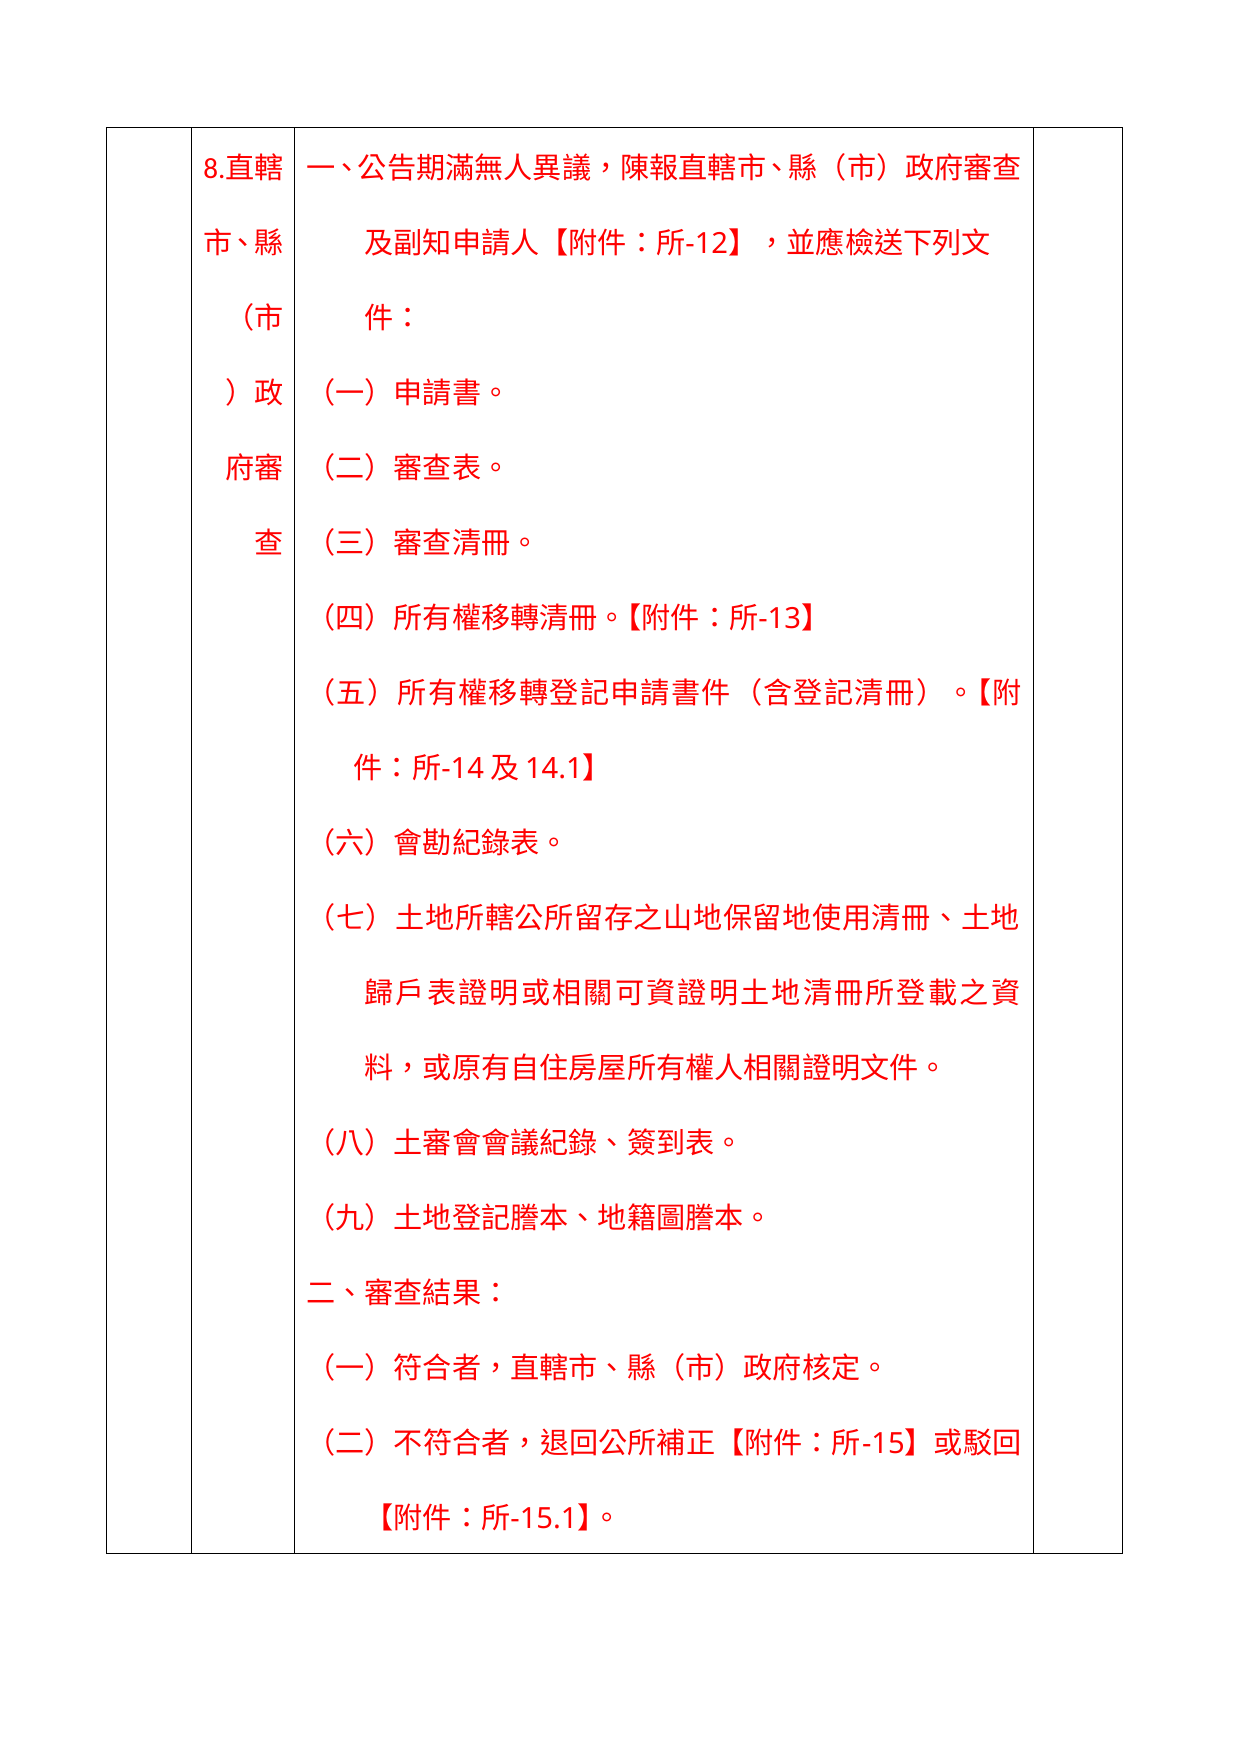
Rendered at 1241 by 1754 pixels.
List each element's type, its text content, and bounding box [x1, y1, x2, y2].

table_cell 一、公告期滿無人異議，陳報直轄市、縣（市）政府審查及副知申請人【附件：所-12】，並應檢送下列文件： （一）申請書。 （二）審查表。 （三）審查清冊。 （四）所有權移轉清冊。【附件：所-13】 （五）所有權移轉登記申請書件（含登記清冊）。【附件：所-14及14.1】 （六）會勘紀錄表。 （七）土地所轄公所留存之山地保留地使用清冊、土地歸戶表證明或相關可資證明土地清冊所登載之資料，或原有自住房屋所有權人相關證明文件。 （八）土審會會議紀錄、簽到表。 （九）土地登記謄本、地籍圖謄本。 二、審查結果： （一）符合者，直轄市、縣（市）政府核定。 （二）不符合者，退回公所補正【附件：所-15】或駁回【附件：所-15.1】。 [295, 128, 1033, 1553]
table_cell 180 天 [1034, 128, 1122, 1553]
table_cell 審 查 階 段 [107, 128, 191, 1553]
table_cell 8.直轄市、縣（市）政府審查 [192, 128, 294, 1553]
